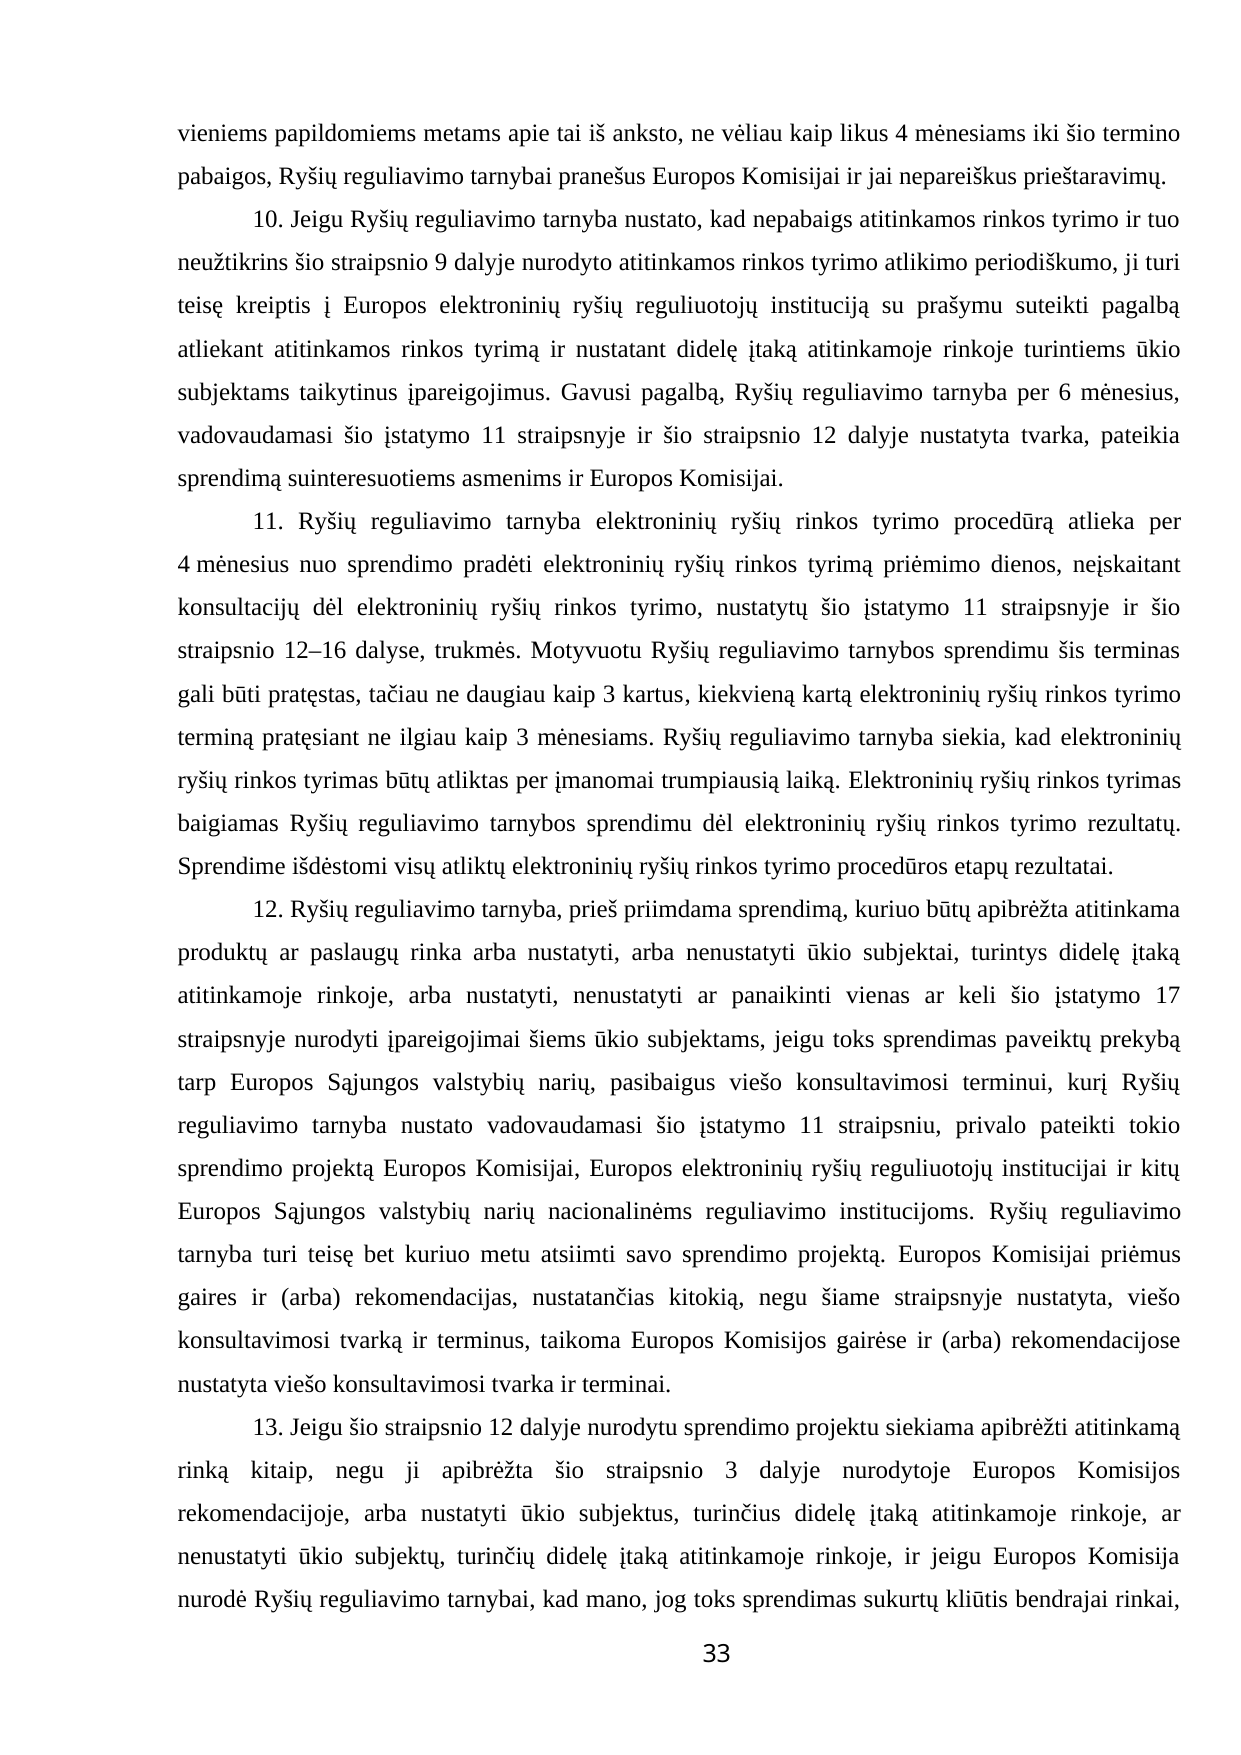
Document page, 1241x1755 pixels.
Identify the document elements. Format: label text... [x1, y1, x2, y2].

text 13. Jeigu šio straipsnio 12 dalyje nurodytu sprendimo projektu siekiama apibrėžti atitinkamą rinką kitaip, negu ji apibrėžta šio straipsnio 3 dalyje nurodytoje Europos Komisijos rekomendacijoje, arba nustatyti ūkio subjektus, turinčius didelę įtaką atitinkamoje rinkoje, ar nenustatyti ūkio subjektų, turinčių didelę įtaką atitinkamoje rinkoje, ir jeigu Europos Komisija nurodė Ryšių reguliavimo tarnybai, kad mano, jog toks sprendimas sukurtų kliūtis bendrajai rinkai, [177, 1412, 1181, 1613]
text 11. Ryšių reguliavimo tarnyba elektroninių ryšių rinkos tyrimo procedūrą atlieka per 4 mėnesius nuo sprendimo pradėti elektroninių ryšių rinkos tyrimą priėmimo dienos, neįskaitant konsultacijų dėl elektroninių ryšių rinkos tyrimo, nustatytų šio įstatymo 11 straipsnyje ir šio straipsnio 12–16 dalyse, trukmės. Motyvuotu Ryšių reguliavimo tarnybos sprendimu šis terminas gali būti pratęstas, tačiau ne daugiau kaip 3 kartus, kiekvieną kartą elektroninių ryšių rinkos tyrimo terminą pratęsiant ne ilgiau kaip 3 mėnesiams. Ryšių reguliavimo tarnyba siekia, kad elektroninių ryšių rinkos tyrimas būtų atliktas per įmanomai trumpiausią laiką. Elektroninių ryšių rinkos tyrimas baigiamas Ryšių reguliavimo tarnybos sprendimu dėl elektroninių ryšių rinkos tyrimo rezultatų. Sprendime išdėstomi visų atliktų elektroninių ryšių rinkos tyrimo procedūros etapų rezultatai. [177, 506, 1181, 880]
text vieniems papildomiems metams apie tai iš anksto, ne vėliau kaip likus 4 mėnesiams iki šio termino pabaigos, Ryšių reguliavimo tarnybai pranešus Europos Komisijai ir jai nepareiškus prieštaravimų. [177, 118, 1181, 190]
text 12. Ryšių reguliavimo tarnyba, prieš priimdama sprendimą, kuriuo būtų apibrėžta atitinkama produktų ar paslaugų rinka arba nustatyti, arba nenustatyti ūkio subjektai, turintys didelę įtaką atitinkamoje rinkoje, arba nustatyti, nenustatyti ar panaikinti vienas ar keli šio įstatymo 17 straipsnyje nurodyti įpareigojimai šiems ūkio subjektams, jeigu toks sprendimas paveiktų prekybą tarp Europos Sąjungos valstybių narių, pasibaigus viešo konsultavimosi terminui, kurį Ryšių reguliavimo tarnyba nustato vadovaudamasi šio įstatymo 11 straipsniu, privalo pateikti tokio sprendimo projektą Europos Komisijai, Europos elektroninių ryšių reguliuotojų institucijai ir kitų Europos Sąjungos valstybių narių nacionalinėms reguliavimo institucijoms. Ryšių reguliavimo tarnyba turi teisę bet kuriuo metu atsiimti savo sprendimo projektą. Europos Komisijai priėmus gaires ir (arba) rekomendacijas, nustatančias kitokią, negu šiame straipsnyje nustatyta, viešo konsultavimosi tvarką ir terminus, taikoma Europos Komisijos gairėse ir (arba) rekomendacijose nustatyta viešo konsultavimosi tvarka ir terminai. [177, 894, 1181, 1397]
text 10. Jeigu Ryšių reguliavimo tarnyba nustato, kad nepabaigs atitinkamos rinkos tyrimo ir tuo neužtikrins šio straipsnio 9 dalyje nurodyto atitinkamos rinkos tyrimo atlikimo periodiškumo, ji turi teisę kreiptis į Europos elektroninių ryšių reguliuotojų instituciją su prašymu suteikti pagalbą atliekant atitinkamos rinkos tyrimą ir nustatant didelę įtaką atitinkamoje rinkoje turintiems ūkio subjektams taikytinus įpareigojimus. Gavusi pagalbą, Ryšių reguliavimo tarnyba per 6 mėnesius, vadovaudamasi šio įstatymo 11 straipsnyje ir šio straipsnio 12 dalyje nustatyta tvarka, pateikia sprendimą suinteresuotiems asmenims ir Europos Komisijai. [177, 204, 1181, 492]
